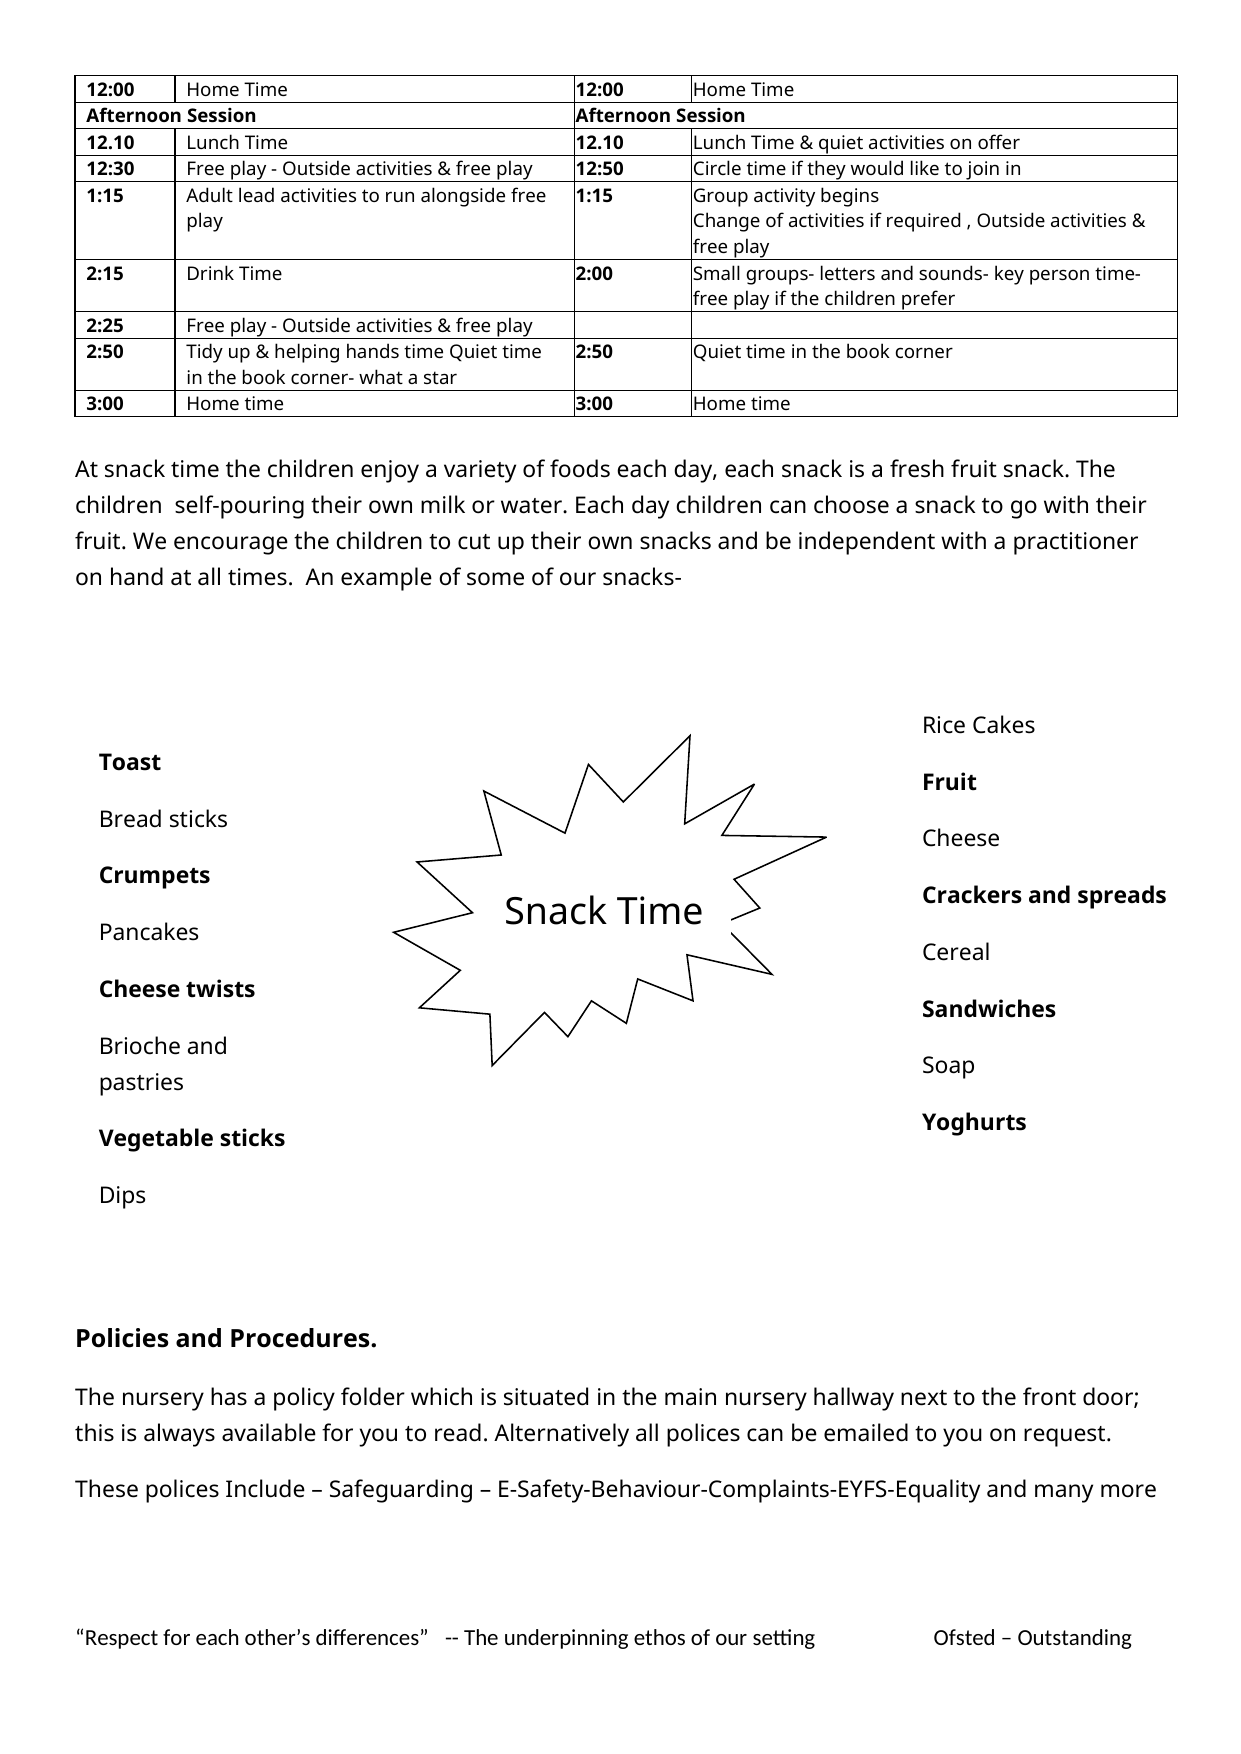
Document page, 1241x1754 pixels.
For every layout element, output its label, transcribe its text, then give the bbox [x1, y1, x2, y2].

table_cell 12:00 [575, 76, 691, 102]
table_cell 2:15 [76, 260, 174, 311]
text Cheese twists [98, 973, 306, 1004]
table_cell Small groups- letters and sounds- key person time- free play if the children prefer [692, 260, 1177, 311]
text Cereal [922, 936, 1194, 967]
table_cell 3:00 [575, 391, 691, 416]
text Toast [98, 746, 306, 777]
table_cell Lunch Time [176, 129, 574, 155]
text Bread sticks [98, 803, 306, 834]
table_cell Circle time if they would like to join in [692, 156, 1177, 181]
text Rice Cakes [922, 709, 1194, 740]
text Policies and Procedures. [75, 1321, 1165, 1355]
table_cell 12:00 [76, 76, 174, 102]
table_cell [575, 312, 691, 337]
table_cell Free play - Outside activities & free play [176, 312, 574, 337]
table_cell 2:50 [76, 339, 174, 389]
table_cell Drink Time [176, 260, 574, 311]
table_cell Home Time [176, 76, 574, 102]
text Dips [98, 1179, 306, 1210]
table_cell Home time [176, 391, 574, 416]
table_cell 12.10 [575, 129, 691, 155]
table_cell 1:15 [76, 182, 174, 259]
text Pancakes [98, 916, 306, 947]
table_cell Afternoon Session [76, 103, 574, 128]
table_cell Home Time [692, 76, 1177, 102]
text Soap [922, 1049, 1194, 1081]
text Fruit [922, 765, 1194, 797]
table_cell 1:15 [575, 182, 691, 259]
text Sandwiches [922, 992, 1194, 1024]
table_cell 12.10 [76, 129, 174, 155]
text Snack Time [493, 884, 714, 935]
table_cell 12:30 [76, 156, 174, 181]
text Yoghurts [922, 1106, 1194, 1137]
table_cell Lunch Time & quiet activities on offer [692, 129, 1177, 155]
text Crackers and spreads [922, 879, 1194, 910]
table_cell 2:50 [575, 339, 691, 389]
text At snack time the children enjoy a variety of foods each day, each snack is a fresh fruit snack. The children self-pouring their own milk or water. Each day children can choose a snack to go with their fruit. We encourage the children to cut up their own snacks and be independent with a practitioner on hand at all times. An example of some of our snacks- [75, 453, 1165, 592]
table_cell Home time [692, 391, 1177, 416]
table_cell Quiet time in the book corner [692, 339, 1177, 389]
table_cell 12:50 [575, 156, 691, 181]
table_cell Group activity begins Change of activities if required , Outside activities & free play [692, 182, 1177, 259]
table_cell Free play - Outside activities & free play [176, 156, 574, 181]
text Vegetable sticks [98, 1122, 306, 1154]
text The nursery has a policy folder which is situated in the main nursery hallway next to the front door; this is always available for you to read. Alternatively all polices can be emailed to you on request. [75, 1381, 1165, 1448]
text Brioche and pastries [98, 1030, 306, 1097]
table_cell 2:00 [575, 260, 691, 311]
table_cell Adult lead activities to run alongside free play [176, 182, 574, 259]
text These polices Include – Safeguarding – E-Safety-Behaviour-Complaints-EYFS-Equality and many more [75, 1473, 1165, 1505]
table_cell Afternoon Session [575, 103, 1177, 128]
table_cell Tidy up & helping hands time Quiet time in the book corner- what a star [176, 339, 574, 389]
text Cheese [922, 822, 1194, 853]
table_cell [692, 312, 1177, 337]
table_cell 2:25 [76, 312, 174, 337]
text Crumpets [98, 859, 306, 891]
table_cell 3:00 [76, 391, 174, 416]
